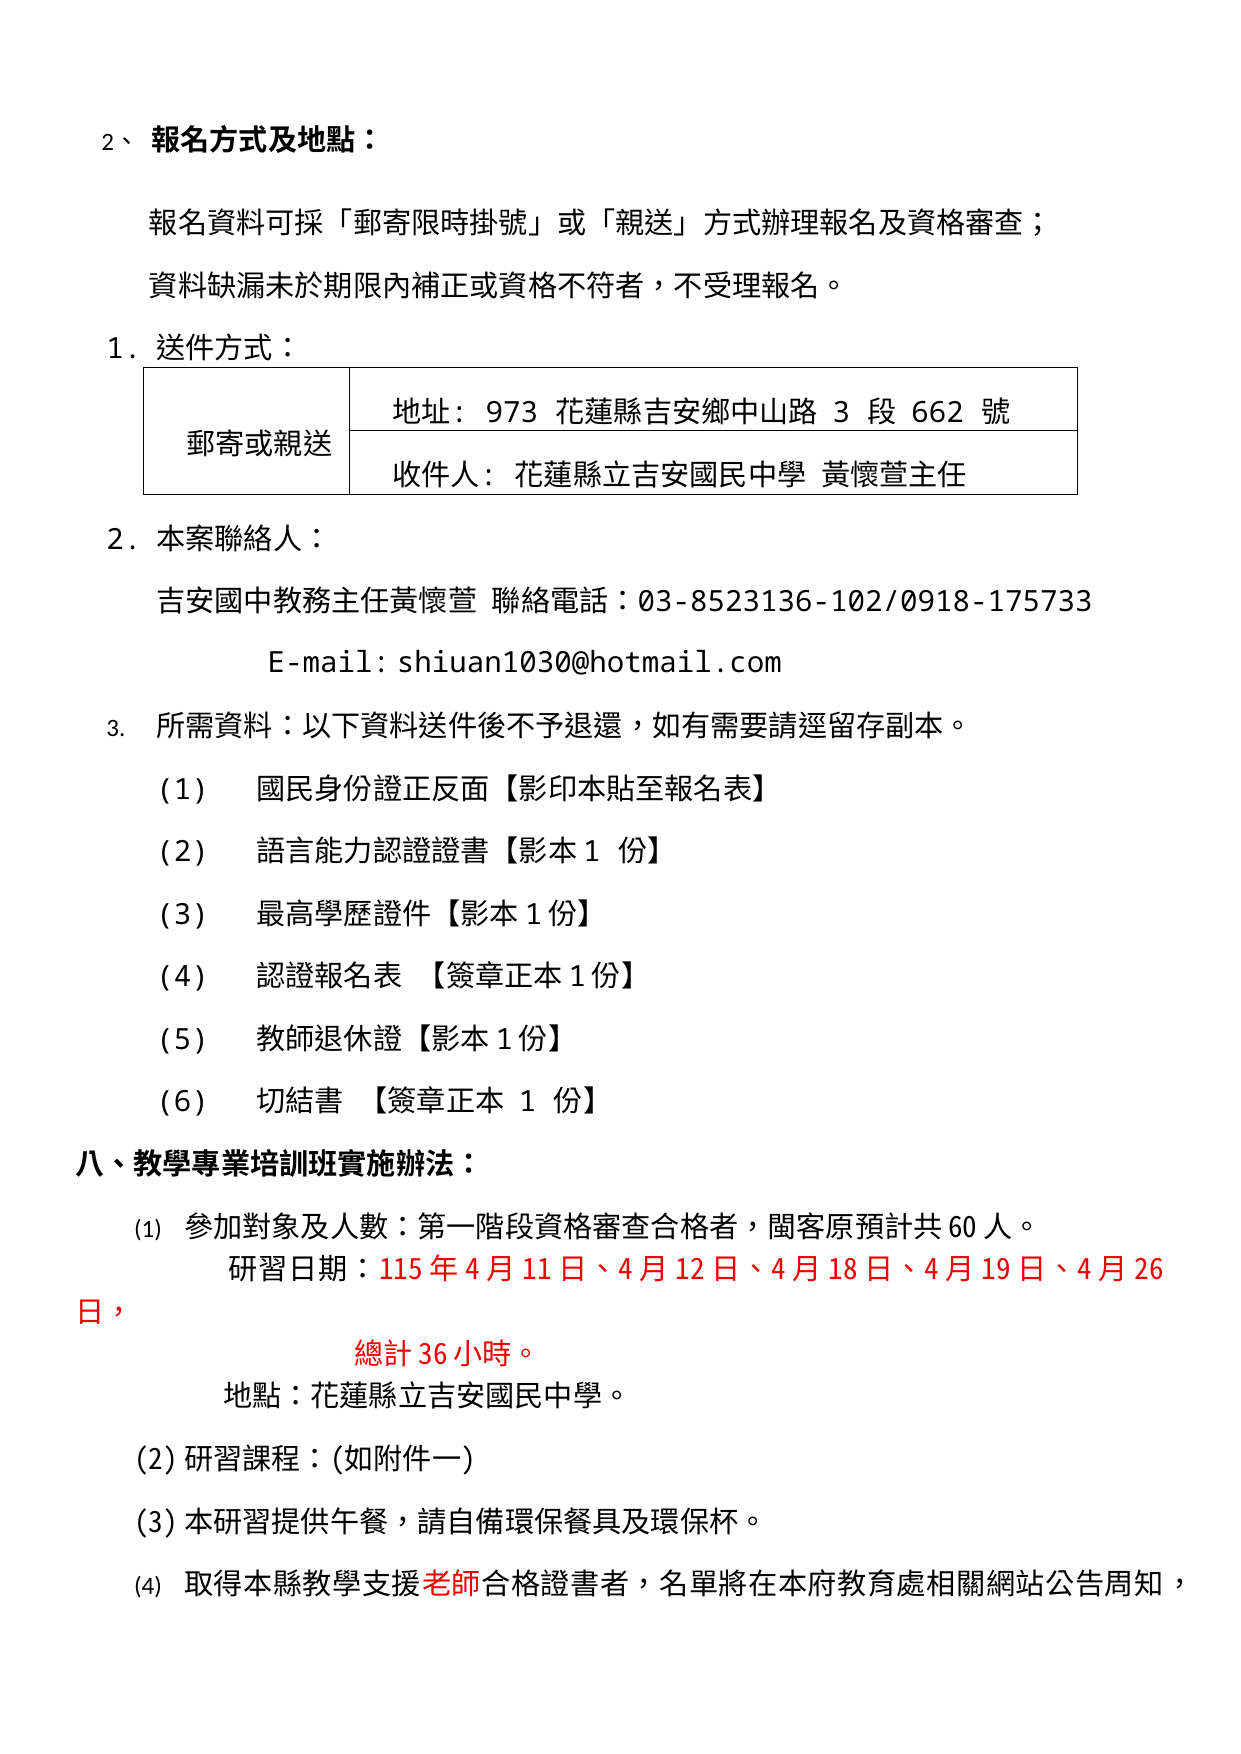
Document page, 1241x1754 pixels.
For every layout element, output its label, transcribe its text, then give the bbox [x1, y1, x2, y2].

text 總計36小時。 [75, 1331, 1165, 1373]
table_header 地址: 973 花蓮縣吉安鄉中山路 3 段 662 號 [350, 368, 1077, 430]
list 參加對象及人數：第一階段資格審查合格者，閩客原預計共60人。 [134, 1204, 1165, 1246]
text 八、教學專業培訓班實施辦法： [75, 1120, 1165, 1182]
list 本研習提供午餐，請自備環保餐具及環保杯。 [134, 1478, 1165, 1540]
list 認證報名表 【簽章正本1份】 [156, 932, 1165, 995]
table_header 郵寄或親送 [144, 368, 349, 494]
list 取得本縣教學支援老師合格證書者，名單將在本府教育處相關網站公告周知，並納入國教署人力資源庫，提供本縣各公私立國中小學依據教育部訂頒「國民中小學教學支援工作人員聘用辦法」遴聘師資，本府無協助分發到學校任教之義務。 [134, 1540, 1165, 1603]
list 研習課程：(如附件一) [134, 1415, 1165, 1478]
text 資料缺漏未於期限內補正或資格不符者，不受理報名。 [104, 242, 1165, 304]
list 國民身份證正反面【影印本貼至報名表】 [156, 745, 1165, 807]
text 地點：花蓮縣立吉安國民中學。 [75, 1373, 1165, 1415]
text 研習日期：115年4月11日、4月12日、4月18日、4月19日、4月26日， [75, 1246, 1165, 1331]
list 所需資料：以下資料送件後不予退還，如有需要請逕留存副本。 [106, 682, 1165, 745]
table_cell 收件人: 花蓮縣立吉安國民中學 黃懷萱主任 [350, 431, 1077, 494]
list 本案聯絡人： [106, 495, 1165, 557]
list 最高學歷證件【影本1份】 [156, 870, 1165, 932]
text E-mail: shiuan1030@hotmail.com [75, 620, 1165, 682]
list 切結書 【簽章正本 1 份】 [156, 1057, 1165, 1120]
list 教師退休證【影本1份】 [156, 995, 1165, 1057]
list 送件方式： [106, 304, 1165, 367]
list 語言能力認證證書【影本1 份】 [156, 807, 1165, 870]
text 吉安國中教務主任黃懷萱 聯絡電話：03-8523136-102/0918-175733 [156, 557, 1165, 620]
list 報名方式及地點： [101, 96, 1165, 158]
text 報名資料可採「郵寄限時掛號」或「親送」方式辦理報名及資格審查； [104, 179, 1165, 242]
